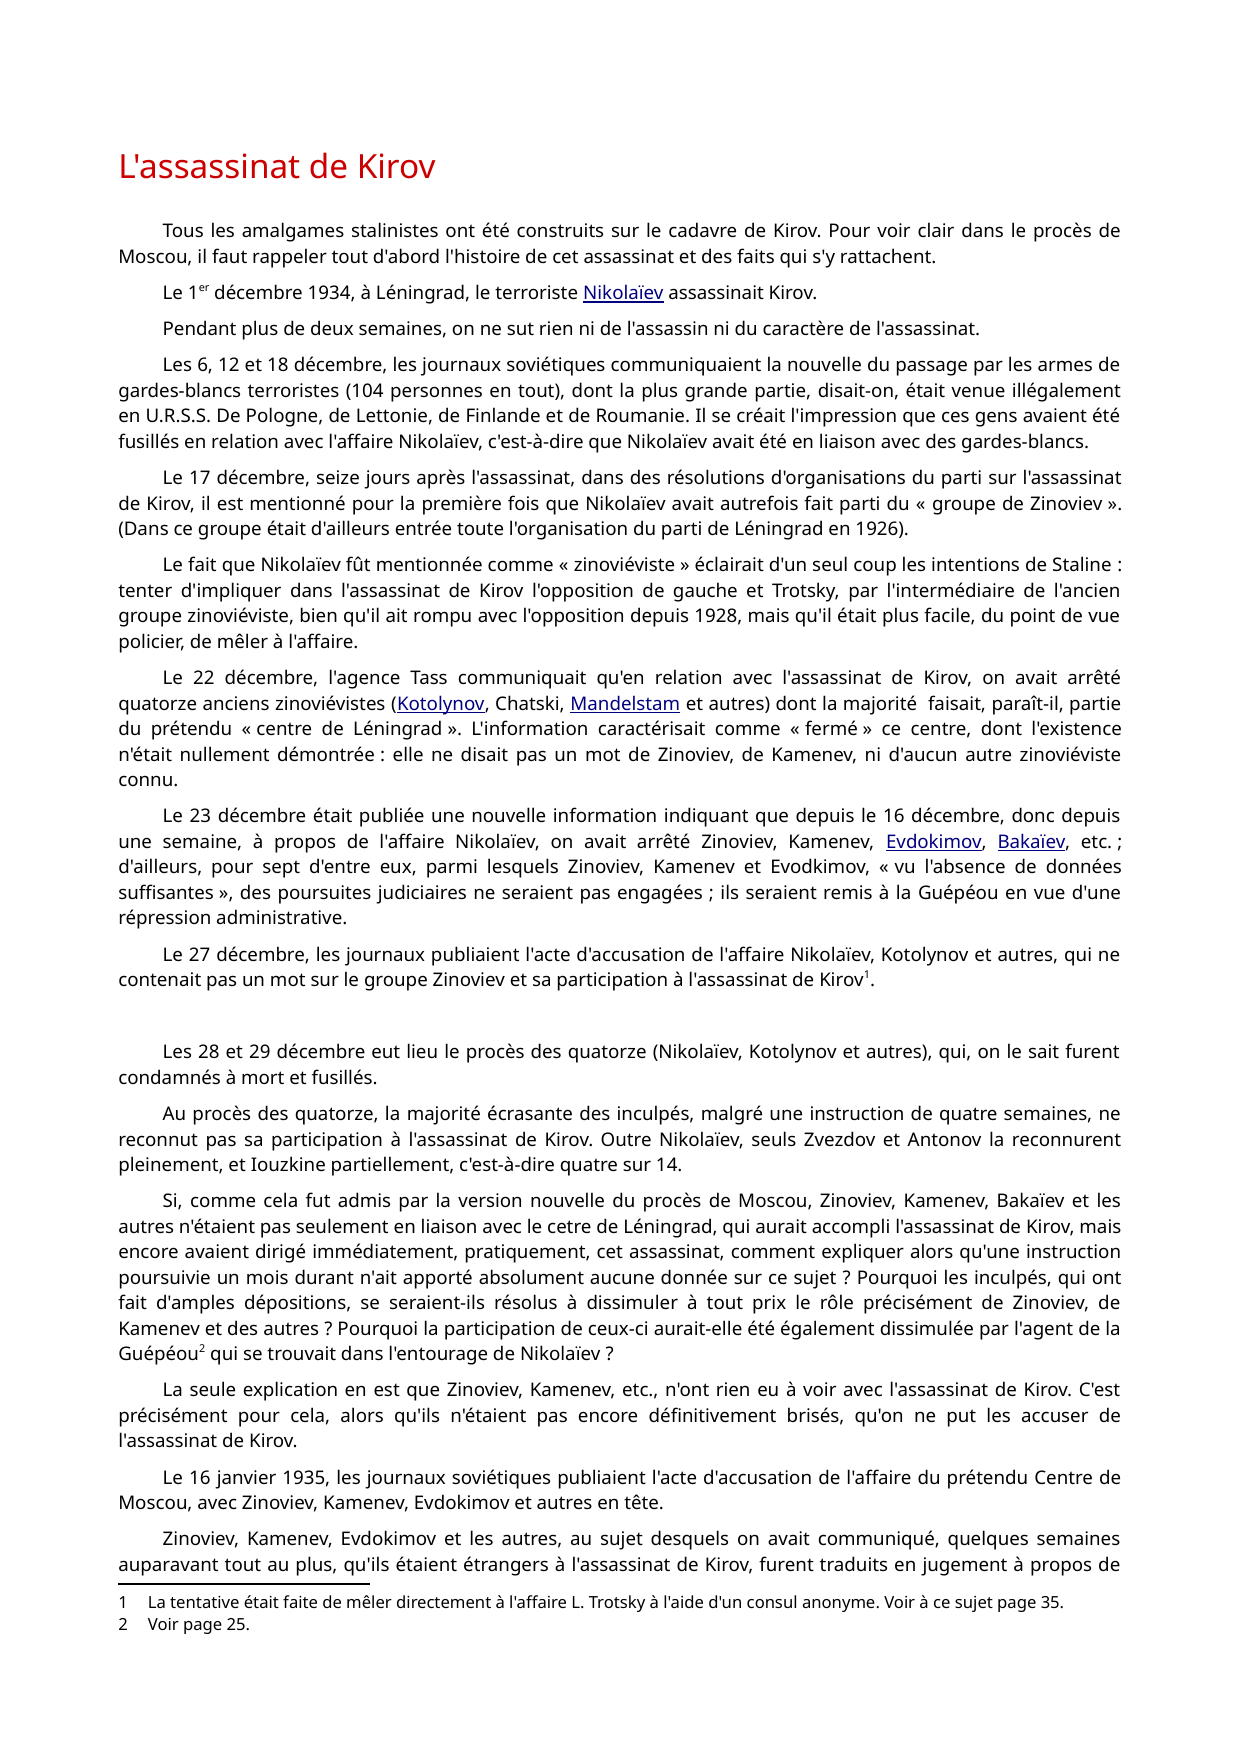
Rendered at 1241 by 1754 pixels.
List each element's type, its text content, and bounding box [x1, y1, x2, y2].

text Si, comme cela fut admis par la version nouvelle du procès de Moscou, Zinoviev, Kamenev, Bakaïev et les autres n'étaient pas seulement en liaison avec le cetre de Léningrad, qui aurait accompli l'assassinat de Kirov, mais encore avaient dirigé immédiatement, pratiquement, cet assassinat, comment expliquer alors qu'une instruction poursuivie un mois durant n'ait apporté absolument aucune donnée sur ce sujet ? Pourquoi les inculpés, qui ont fait d'amples dépositions, se seraient-ils résolus à dissimuler à tout prix le rôle précisément de Zinoviev, de Kamenev et des autres ? Pourquoi la participation de ceux-ci aurait-elle été également dissimulée par l'agent de la Guépéou qui se trouvait dans l'entourage de Nikolaïev ? [118, 1187, 1122, 1366]
text Les 28 et 29 décembre eut lieu le procès des quatorze (Nikolaïev, Kotolynov et autres), qui, on le sait furent condamnés à mort et fusillés. [118, 1039, 1122, 1090]
subtitle L'assassinat de Kirov [118, 143, 1122, 188]
text Le 27 décembre, les journaux publiaient l'acte d'accusation de l'affaire Nikolaïev, Kotolynov et autres, qui ne contenait pas un mot sur le groupe Zinoviev et sa participation à l'assassinat de Kirov. [118, 941, 1122, 992]
text Au procès des quatorze, la majorité écrasante des inculpés, malgré une instruction de quatre semaines, ne reconnut pas sa participation à l'assassinat de Kirov. Outre Nikolaïev, seuls Zvezdov et Antonov la reconnurent pleinement, et Iouzkine partiellement, c'est-à-dire quatre sur 14. [118, 1100, 1122, 1177]
text La seule explication en est que Zinoviev, Kamenev, etc., n'ont rien eu à voir avec l'assassinat de Kirov. C'est précisément pour cela, alors qu'ils n'étaient pas encore définitivement brisés, qu'on ne put les accuser de l'assassinat de Kirov. [118, 1377, 1122, 1453]
text Voir page 25. [118, 1613, 1122, 1636]
text Zinoviev, Kamenev, Evdokimov et les autres, au sujet desquels on avait communiqué, quelques semaines auparavant tout au plus, qu'ils étaient étrangers à l'assassinat de Kirov, furent traduits en jugement à propos de [118, 1526, 1122, 1577]
text Le 1er décembre 1934, à Léningrad, le terroriste Nikolaïev assassinait Kirov. [118, 279, 1122, 305]
text Tous les amalgames stalinistes ont été construits sur le cadavre de Kirov. Pour voir clair dans le procès de Moscou, il faut rappeler tout d'abord l'histoire de cet assassinat et des faits qui s'y rattachent. [118, 218, 1122, 269]
text Le 17 décembre, seize jours après l'assassinat, dans des résolutions d'organisations du parti sur l'assassinat de Kirov, il est mentionné pour la première fois que Nikolaïev avait autrefois fait parti du « groupe de Zinoviev ». (Dans ce groupe était d'ailleurs entrée toute l'organisation du parti de Léningrad en 1926). [118, 464, 1122, 541]
text Le 22 décembre, l'agence Tass communiquait qu'en relation avec l'assassinat de Kirov, on avait arrêté quatorze anciens zinoviévistes (Kotolynov, Chatski, Mandelstam et autres) dont la majorité faisait, paraît-il, partie du prétendu « centre de Léningrad ». L'information caractérisait comme « fermé » ce centre, dont l'existence n'était nullement démontrée : elle ne disait pas un mot de Zinoviev, de Kamenev, ni d'aucun autre zinoviéviste connu. [118, 664, 1122, 792]
text Le 23 décembre était publiée une nouvelle information indiquant que depuis le 16 décembre, donc depuis une semaine, à propos de l'affaire Nikolaïev, on avait arrêté Zinoviev, Kamenev, Evdokimov, Bakaïev, etc. ; d'ailleurs, pour sept d'entre eux, parmi lesquels Zinoviev, Kamenev et Evodkimov, « vu l'absence de données suffisantes », des poursuites judiciaires ne seraient pas engagées ; ils seraient remis à la Guépéou en vue d'une répression administrative. [118, 803, 1122, 930]
text Le 16 janvier 1935, les journaux soviétiques publiaient l'acte d'accusation de l'affaire du prétendu Centre de Moscou, avec Zinoviev, Kamenev, Evdokimov et autres en tête. [118, 1464, 1122, 1515]
text Le fait que Nikolaïev fût mentionnée comme « zinoviéviste » éclairait d'un seul coup les intentions de Staline : tenter d'impliquer dans l'assassinat de Kirov l'opposition de gauche et Trotsky, par l'intermédiaire de l'ancien groupe zinoviéviste, bien qu'il ait rompu avec l'opposition depuis 1928, mais qu'il était plus facile, du point de vue policier, de mêler à l'affaire. [118, 552, 1122, 654]
text Pendant plus de deux semaines, on ne sut rien ni de l'assassin ni du caractère de l'assassinat. [118, 316, 1122, 341]
text Les 6, 12 et 18 décembre, les journaux soviétiques communiquaient la nouvelle du passage par les armes de gardes-blancs terroristes (104 personnes en tout), dont la plus grande partie, disait-on, était venue illégalement en U.R.S.S. De Pologne, de Lettonie, de Finlande et de Roumanie. Il se créait l'impression que ces gens avaient été fusillés en relation avec l'affaire Nikolaïev, c'est-à-dire que Nikolaïev avait été en liaison avec des gardes-blancs. [118, 352, 1122, 454]
text La tentative était faite de mêler directement à l'affaire L. Trotsky à l'aide d'un consul anonyme. Voir à ce sujet page 35. [118, 1590, 1122, 1613]
